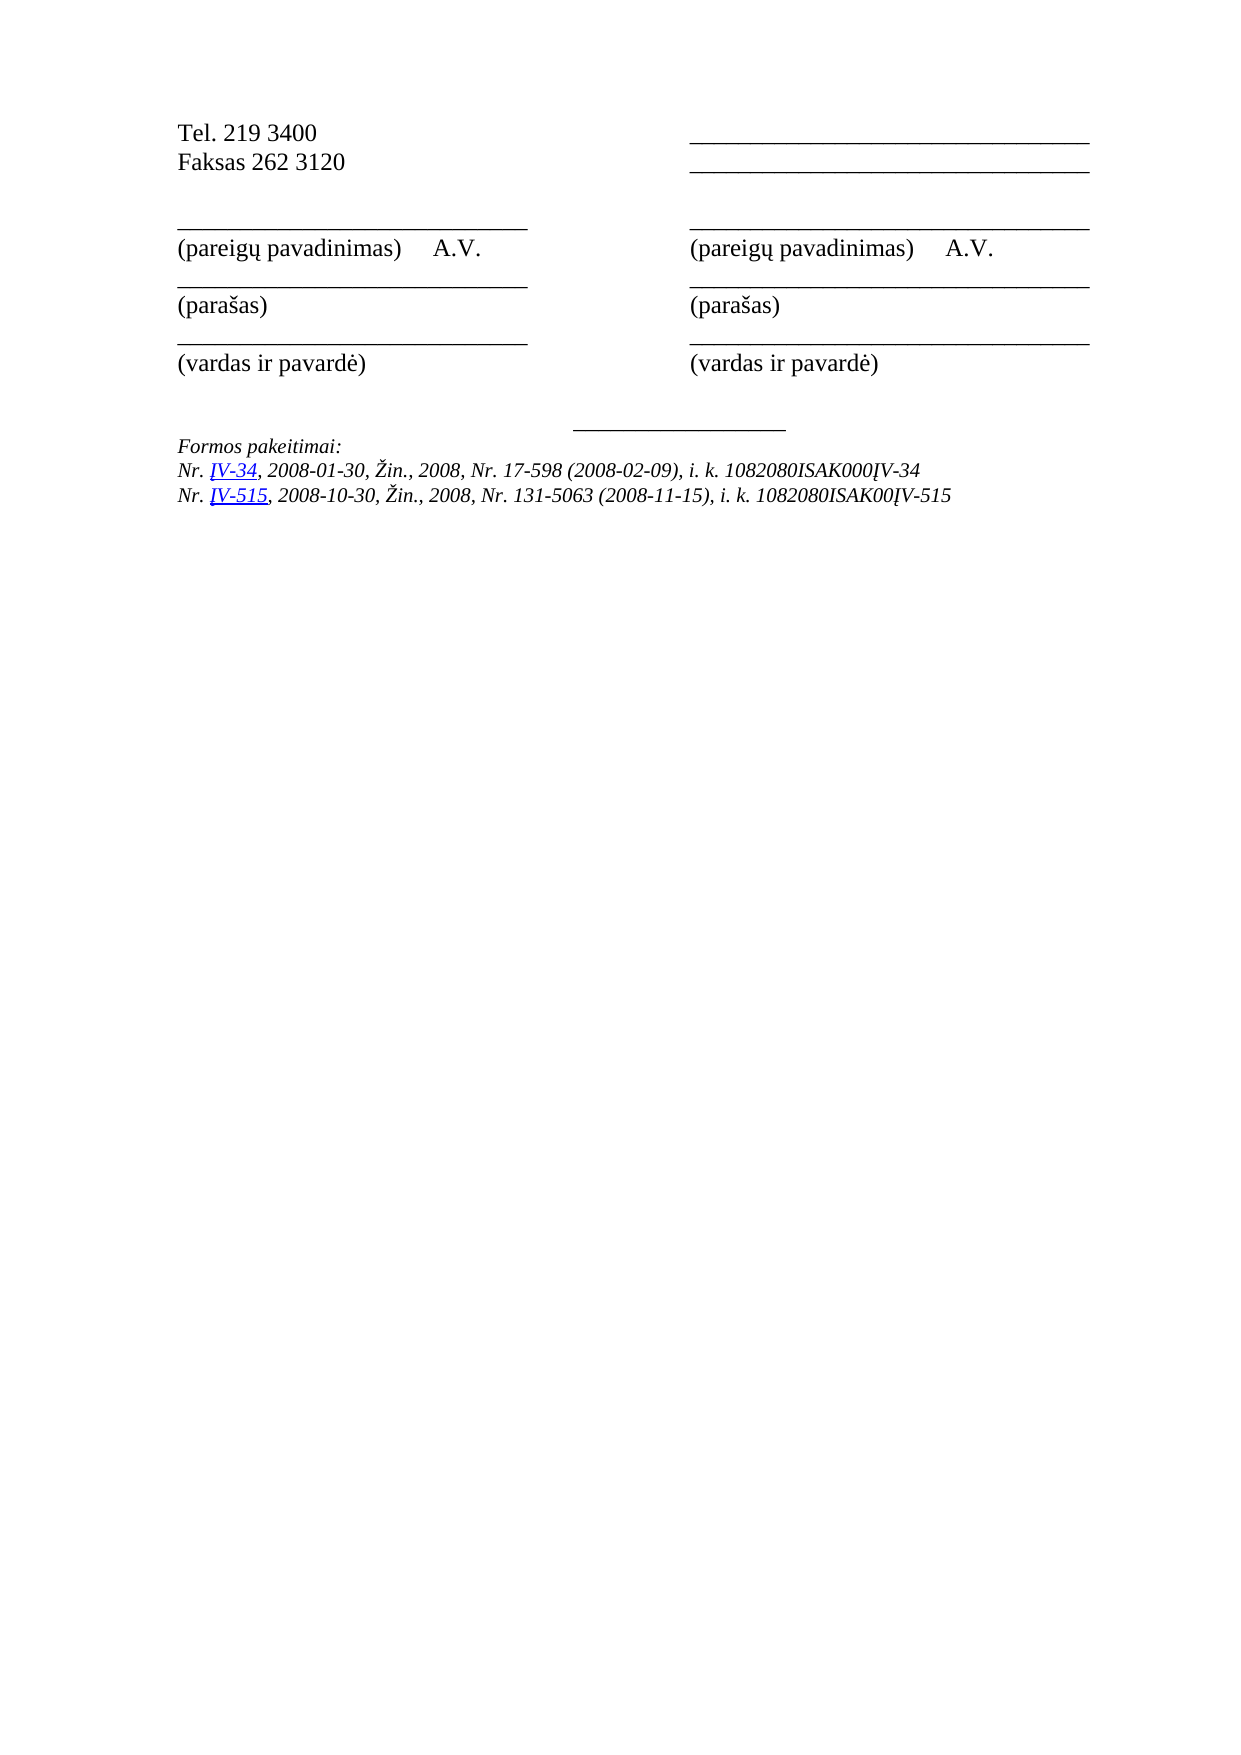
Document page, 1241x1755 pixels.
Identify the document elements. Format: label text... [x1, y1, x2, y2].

text Nr. ĮV-515, 2008-10-30, Žin., 2008, Nr. 131-5063 (2008-11-15), i. k. 1082080ISAK00ĮV-515 [177, 482, 1181, 507]
text Formos pakeitimai: [177, 434, 1181, 458]
text Tel. 219 3400 [177, 118, 1181, 147]
text Faksas 262 3120 [177, 147, 1181, 176]
text ____________________________ [177, 204, 1181, 233]
text ____________________________ [177, 262, 1181, 291]
text _________________ [177, 406, 1181, 434]
text ____________________________ [177, 319, 1181, 348]
text (vardas ir pavardė) (vardas ir pavardė) [177, 348, 1181, 377]
text (pareigų pavadinimas) A.V. (pareigų pavadinimas) A.V. [177, 233, 1181, 262]
text Nr. ĮV-34, 2008-01-30, Žin., 2008, Nr. 17-598 (2008-02-09), i. k. 1082080ISAK000ĮV-34 [177, 458, 1181, 482]
text (parašas) (parašas) [177, 291, 1181, 319]
